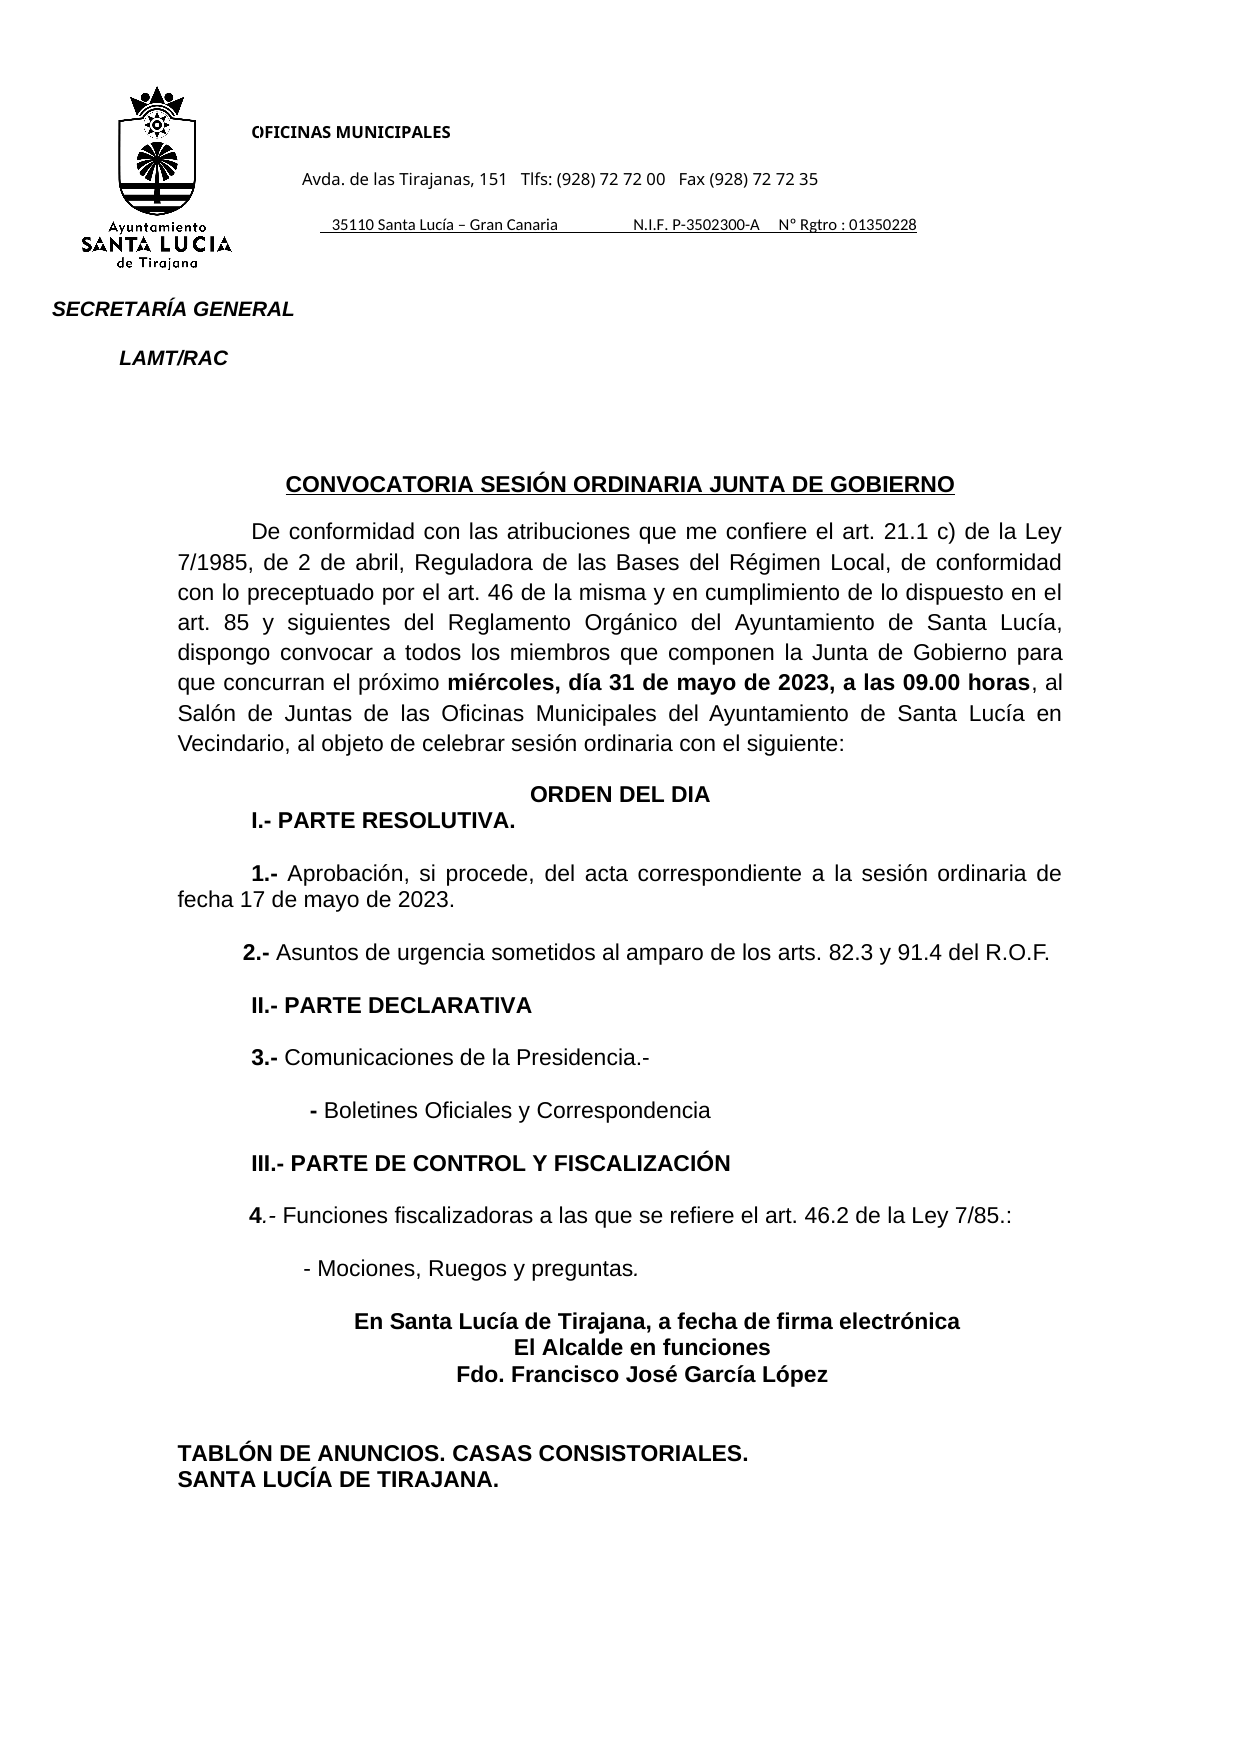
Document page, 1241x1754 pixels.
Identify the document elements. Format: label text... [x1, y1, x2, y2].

picture [53, 56, 260, 296]
text El Alcalde en funciones [177, 1334, 1063, 1361]
text SANTA LUCÍA DE TIRAJANA. [177, 1466, 1063, 1492]
text III.- PARTE DE CONTROL Y FISCALIZACIÓN [177, 1150, 1063, 1176]
text 2.- Asuntos de urgencia sometidos al amparo de los arts. 82.3 y 91.4 del R.O.F. [177, 939, 1063, 965]
text 4.- Funciones fiscalizadoras a las que se refiere el art. 46.2 de la Ley 7/85.: [177, 1202, 1063, 1229]
text De conformidad con las atribuciones que me confiere el art. 21.1 c) de la Ley 7/1985, de 2 de abril, Reguladora de las Bases del Régimen Local, de conformidad con lo preceptuado por el art. 46 de la misma y en cumplimiento de lo dispuesto en el art. 85 y siguientes del Reglamento Orgánico del Ayuntamiento de Santa Lucía, dispongo convocar a todos los miembros que componen la Junta de Gobierno para que concurran el próximo miércoles, día 31 de mayo de 2023, a las 09.00 horas, al Salón de Juntas de las Oficinas Municipales del Ayuntamiento de Santa Lucía en Vecindario, al objeto de celebrar sesión ordinaria con el siguiente: [177, 518, 1063, 756]
text 3.- Comunicaciones de la Presidencia.- [177, 1044, 1063, 1071]
text 1.- Aprobación, si procede, del acta correspondiente a la sesión ordinaria de fecha 17 de mayo de 2023. [177, 860, 1063, 912]
text CONVOCATORIA SESIÓN ORDINARIA JUNTA DE GOBIERNO [177, 471, 1063, 497]
text ORDEN DEL DIA [177, 781, 1063, 807]
text I.- PARTE RESOLUTIVA. [177, 807, 1063, 833]
text - Boletines Oficiales y Correspondencia [177, 1097, 1063, 1123]
text Fdo. Francisco José García López [177, 1361, 1063, 1387]
text II.- PARTE DECLARATIVA [177, 992, 1063, 1018]
text En Santa Lucía de Tirajana, a fecha de firma electrónica [177, 1308, 1063, 1334]
text TABLÓN DE ANUNCIOS. CASAS CONSISTORIALES. [177, 1439, 1063, 1466]
text - Mociones, Ruegos y preguntas. [252, 1255, 1063, 1281]
